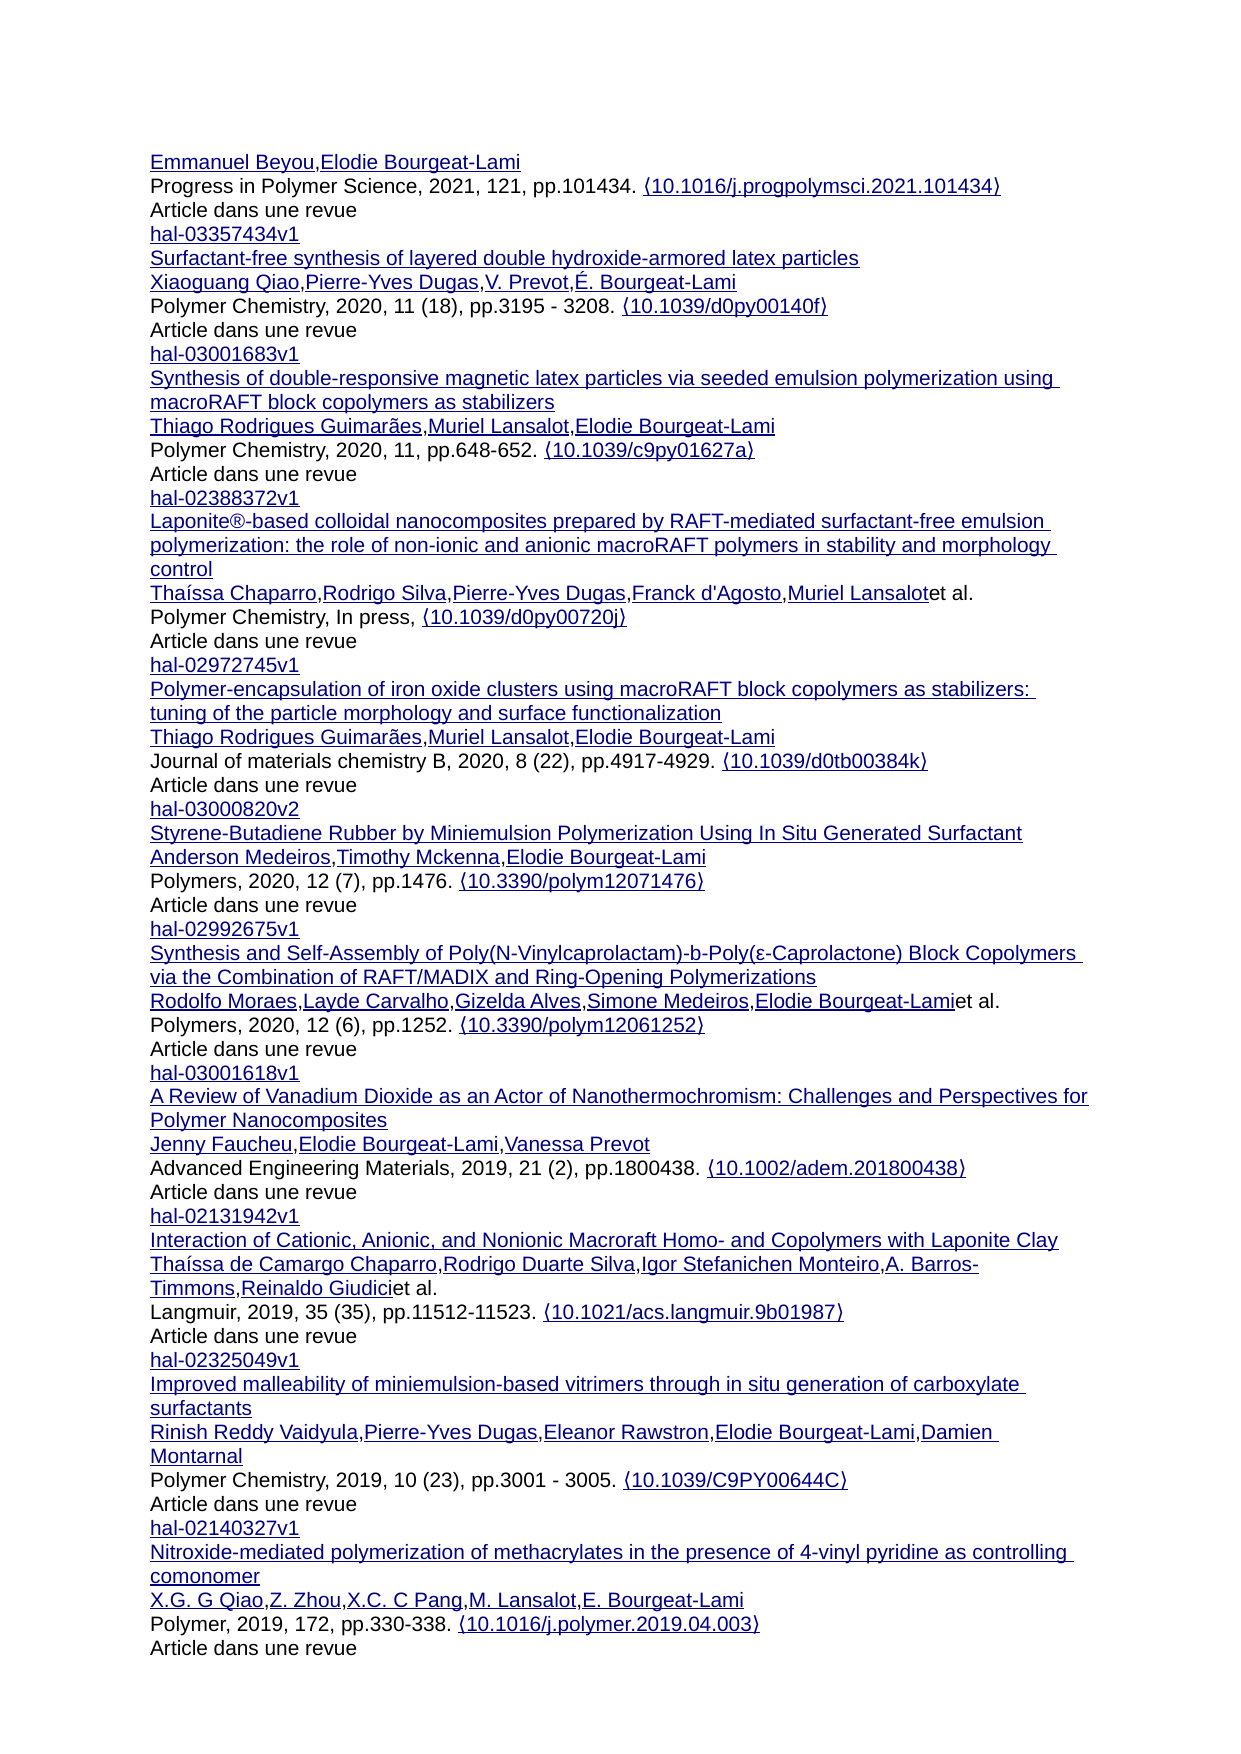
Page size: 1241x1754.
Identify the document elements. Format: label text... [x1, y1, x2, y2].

table_cell Polymer-encapsulation of iron oxide clusters using macroRAFT block copolymers as stabilizers: tuning of the particle morphology and surface functionalization Thiago Rodrigues Guimarães,Muriel Lansalot,Elodie Bourgeat-Lami Journal of materials chemistry‎ B, 2020, 8 (22), pp.4917-4929. ⟨10.1039/d0tb00384k⟩ Article dans une revue hal-03000820v2 [150, 677, 1090, 821]
table_cell A Review of Vanadium Dioxide as an Actor of Nanothermochromism: Challenges and Perspectives for Polymer Nanocomposites Jenny Faucheu,Elodie Bourgeat-Lami,Vanessa Prevot Advanced Engineering Materials, 2019, 21 (2), pp.1800438. ⟨10.1002/adem.201800438⟩ Article dans une revue hal-02131942v1 [150, 1084, 1090, 1228]
table_cell Styrene-Butadiene Rubber by Miniemulsion Polymerization Using In Situ Generated Surfactant Anderson Medeiros,Timothy Mckenna,Elodie Bourgeat-Lami Polymers, 2020, 12 (7), pp.1476. ⟨10.3390/polym12071476⟩ Article dans une revue hal-02992675v1 [150, 821, 1090, 941]
table_cell Synthesis and Self-Assembly of Poly(N-Vinylcaprolactam)-b-Poly(ε-Caprolactone) Block Copolymers via the Combination of RAFT/MADIX and Ring-Opening Polymerizations Rodolfo Moraes,Layde Carvalho,Gizelda Alves,Simone Medeiros,Elodie Bourgeat-Lamiet al. Polymers, 2020, 12 (6), pp.1252. ⟨10.3390/polym12061252⟩ Article dans une revue hal-03001618v1 [150, 941, 1090, 1084]
table_cell Surfactant-free synthesis of layered double hydroxide-armored latex particles Xiaoguang Qiao,Pierre-Yves Dugas,V. Prevot,É. Bourgeat-Lami Polymer Chemistry, 2020, 11 (18), pp.3195 - 3208. ⟨10.1039/d0py00140f⟩ Article dans une revue hal-03001683v1 [150, 246, 1090, 366]
table_cell Emmanuel Beyou,Elodie Bourgeat-Lami Progress in Polymer Science, 2021, 121, pp.101434. ⟨10.1016/j.progpolymsci.2021.101434⟩ Article dans une revue hal-03357434v1 [150, 150, 1090, 246]
table_cell Synthesis of double-responsive magnetic latex particles via seeded emulsion polymerization using macroRAFT block copolymers as stabilizers Thiago Rodrigues Guimarães,Muriel Lansalot,Elodie Bourgeat-Lami Polymer Chemistry, 2020, 11, pp.648-652. ⟨10.1039/c9py01627a⟩ Article dans une revue hal-02388372v1 [150, 366, 1090, 509]
table_cell Laponite®-based colloidal nanocomposites prepared by RAFT-mediated surfactant-free emulsion polymerization: the role of non-ionic and anionic macroRAFT polymers in stability and morphology control Thaíssa Chaparro,Rodrigo Silva,Pierre-Yves Dugas,Franck d'Agosto,Muriel Lansalotet al. Polymer Chemistry, In press, ⟨10.1039/d0py00720j⟩ Article dans une revue hal-02972745v1 [150, 509, 1090, 677]
table_cell Nitroxide-mediated polymerization of methacrylates in the presence of 4-vinyl pyridine as controlling comonomer X.G. G Qiao,Z. Zhou,X.C. C Pang,M. Lansalot,E. Bourgeat-Lami Polymer, 2019, 172, pp.330-338. ⟨10.1016/j.polymer.2019.04.003⟩ Article dans une revue [150, 1540, 1090, 1659]
table_cell Interaction of Cationic, Anionic, and Nonionic Macroraft Homo- and Copolymers with Laponite Clay Thaíssa de Camargo Chaparro,Rodrigo Duarte Silva,Igor Stefanichen Monteiro,A. Barros-Timmons,Reinaldo Giudiciet al. Langmuir, 2019, 35 (35), pp.11512-11523. ⟨10.1021/acs.langmuir.9b01987⟩ Article dans une revue hal-02325049v1 [150, 1228, 1090, 1372]
table_cell Improved malleability of miniemulsion-based vitrimers through in situ generation of carboxylate surfactants Rinish Reddy Vaidyula,Pierre-Yves Dugas,Eleanor Rawstron,Elodie Bourgeat-Lami,Damien Montarnal Polymer Chemistry, 2019, 10 (23), pp.3001 - 3005. ⟨10.1039/C9PY00644C⟩ Article dans une revue hal-02140327v1 [150, 1372, 1090, 1539]
